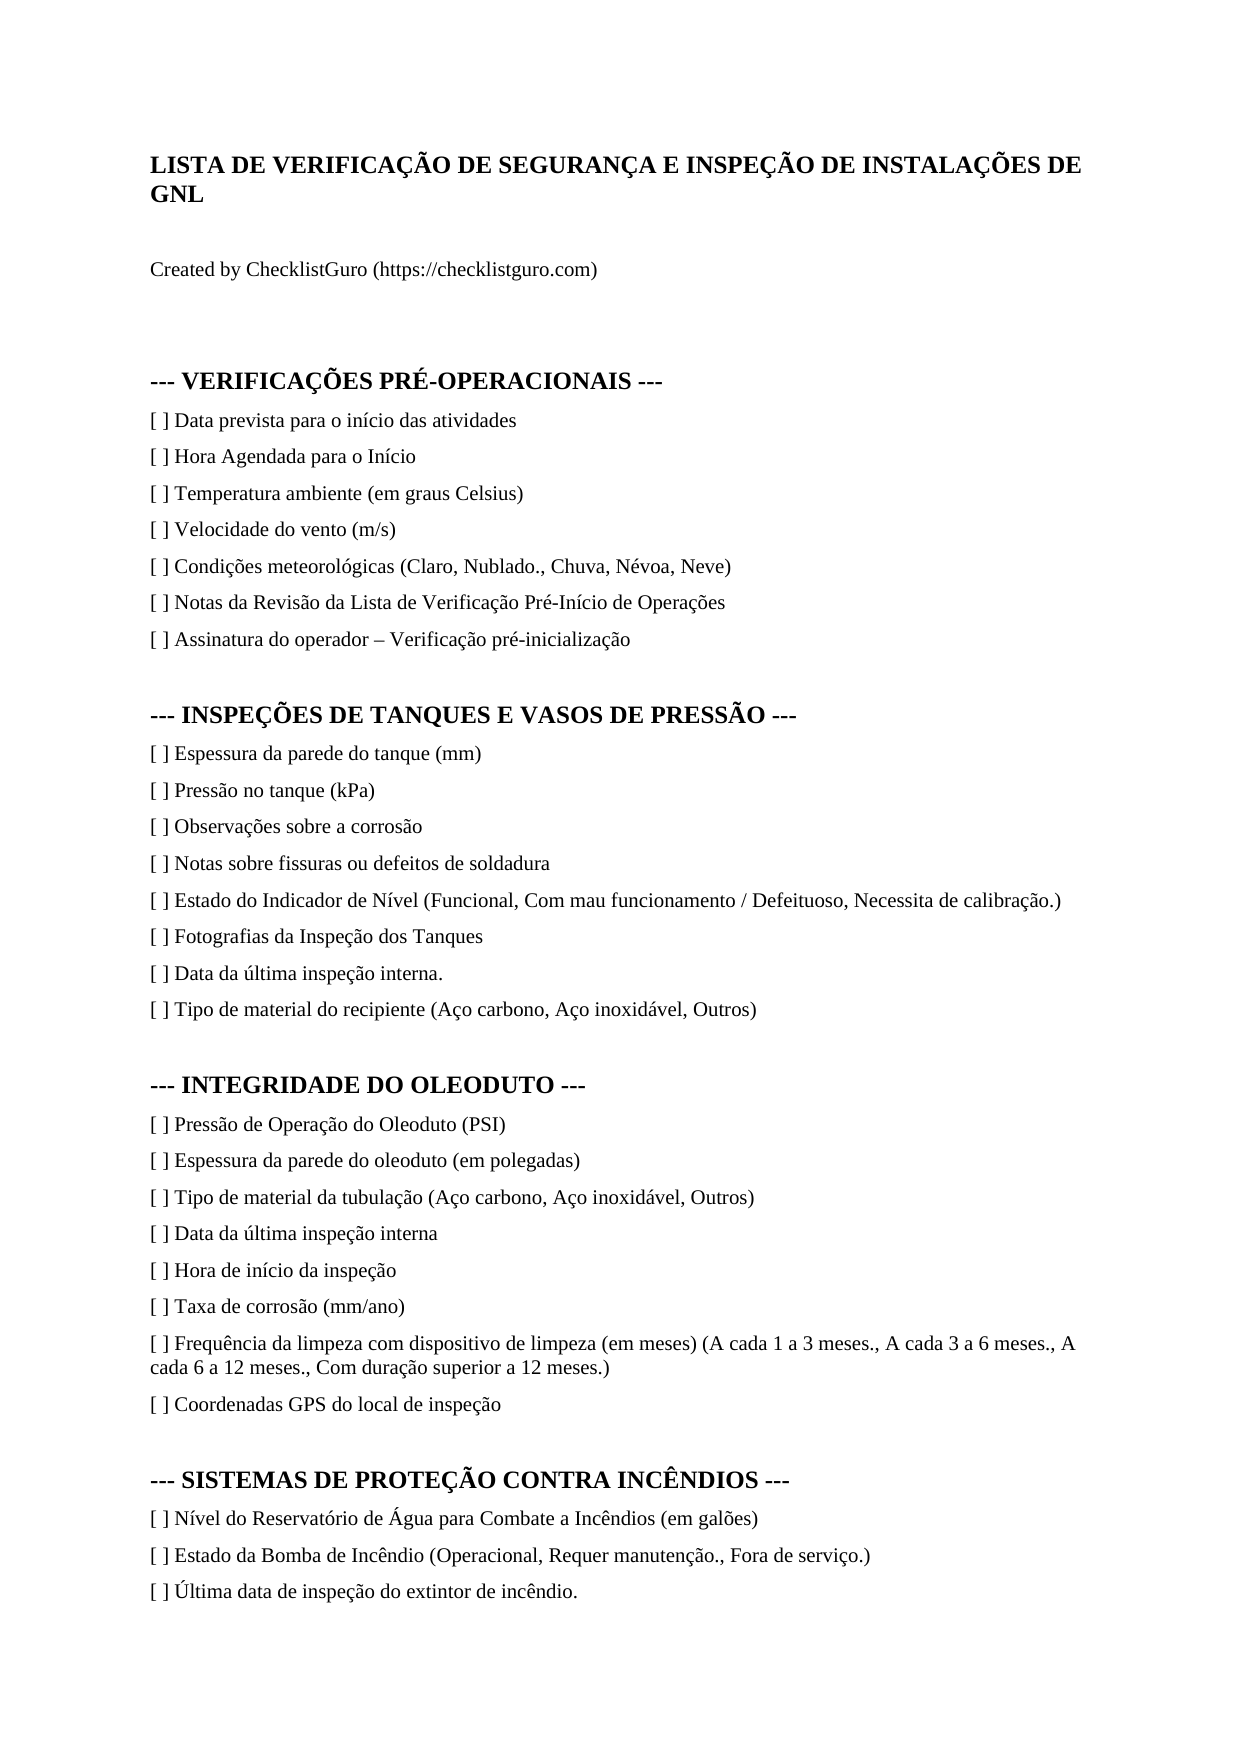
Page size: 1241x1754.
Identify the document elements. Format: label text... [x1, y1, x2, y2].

text Created by ChecklistGuro (https://checklistguro.com) [150, 257, 1090, 281]
text [ ] Estado do Indicador de Nível (Funcional, Com mau funcionamento / Defeituoso, Necessita de calibração.) [150, 887, 1090, 912]
text [ ] Data da última inspeção interna [150, 1221, 1090, 1245]
text --- VERIFICAÇÕES PRÉ-OPERACIONAIS --- [150, 366, 1090, 395]
text [ ] Coordenadas GPS do local de inspeção [150, 1392, 1090, 1416]
text [ ] Tipo de material da tubulação (Aço carbono, Aço inoxidável, Outros) [150, 1185, 1090, 1209]
text [ ] Nível do Reservatório de Água para Combate a Incêndios (em galões) [150, 1506, 1090, 1530]
text LISTA DE VERIFICAÇÃO DE SEGURANÇA E INSPEÇÃO DE INSTALAÇÕES DE GNL [150, 150, 1090, 207]
text [ ] Última data de inspeção do extintor de incêndio. [150, 1579, 1090, 1603]
text [ ] Estado da Bomba de Incêndio (Operacional, Requer manutenção., Fora de serviço.) [150, 1542, 1090, 1567]
text [ ] Pressão de Operação do Oleoduto (PSI) [150, 1112, 1090, 1136]
text [ ] Hora de início da inspeção [150, 1258, 1090, 1282]
text [ ] Data prevista para o início das atividades [150, 407, 1090, 432]
text --- INSPEÇÕES DE TANQUES E VASOS DE PRESSÃO --- [150, 700, 1090, 729]
text [ ] Velocidade do vento (m/s) [150, 517, 1090, 541]
text [ ] Tipo de material do recipiente (Aço carbono, Aço inoxidável, Outros) [150, 997, 1090, 1021]
text [ ] Notas sobre fissuras ou defeitos de soldadura [150, 851, 1090, 875]
text [ ] Hora Agendada para o Início [150, 444, 1090, 468]
text [ ] Espessura da parede do tanque (mm) [150, 741, 1090, 765]
text [ ] Temperatura ambiente (em graus Celsius) [150, 481, 1090, 505]
text --- INTEGRIDADE DO OLEODUTO --- [150, 1070, 1090, 1099]
text [ ] Frequência da limpeza com dispositivo de limpeza (em meses) (A cada 1 a 3 meses., A cada 3 a 6 meses., A cada 6 a 12 meses., Com duração superior a 12 meses.) [150, 1331, 1090, 1379]
text [ ] Condições meteorológicas (Claro, Nublado., Chuva, Névoa, Neve) [150, 554, 1090, 578]
text [ ] Observações sobre a corrosão [150, 814, 1090, 838]
text [ ] Espessura da parede do oleoduto (em polegadas) [150, 1148, 1090, 1172]
text [ ] Fotografias da Inspeção dos Tanques [150, 924, 1090, 948]
text [ ] Assinatura do operador – Verificação pré-inicialização [150, 627, 1090, 651]
text --- SISTEMAS DE PROTEÇÃO CONTRA INCÊNDIOS --- [150, 1465, 1090, 1493]
text [ ] Data da última inspeção interna. [150, 961, 1090, 985]
text [ ] Pressão no tanque (kPa) [150, 778, 1090, 802]
text [ ] Notas da Revisão da Lista de Verificação Pré-Início de Operações [150, 590, 1090, 614]
text [ ] Taxa de corrosão (mm/ano) [150, 1294, 1090, 1318]
